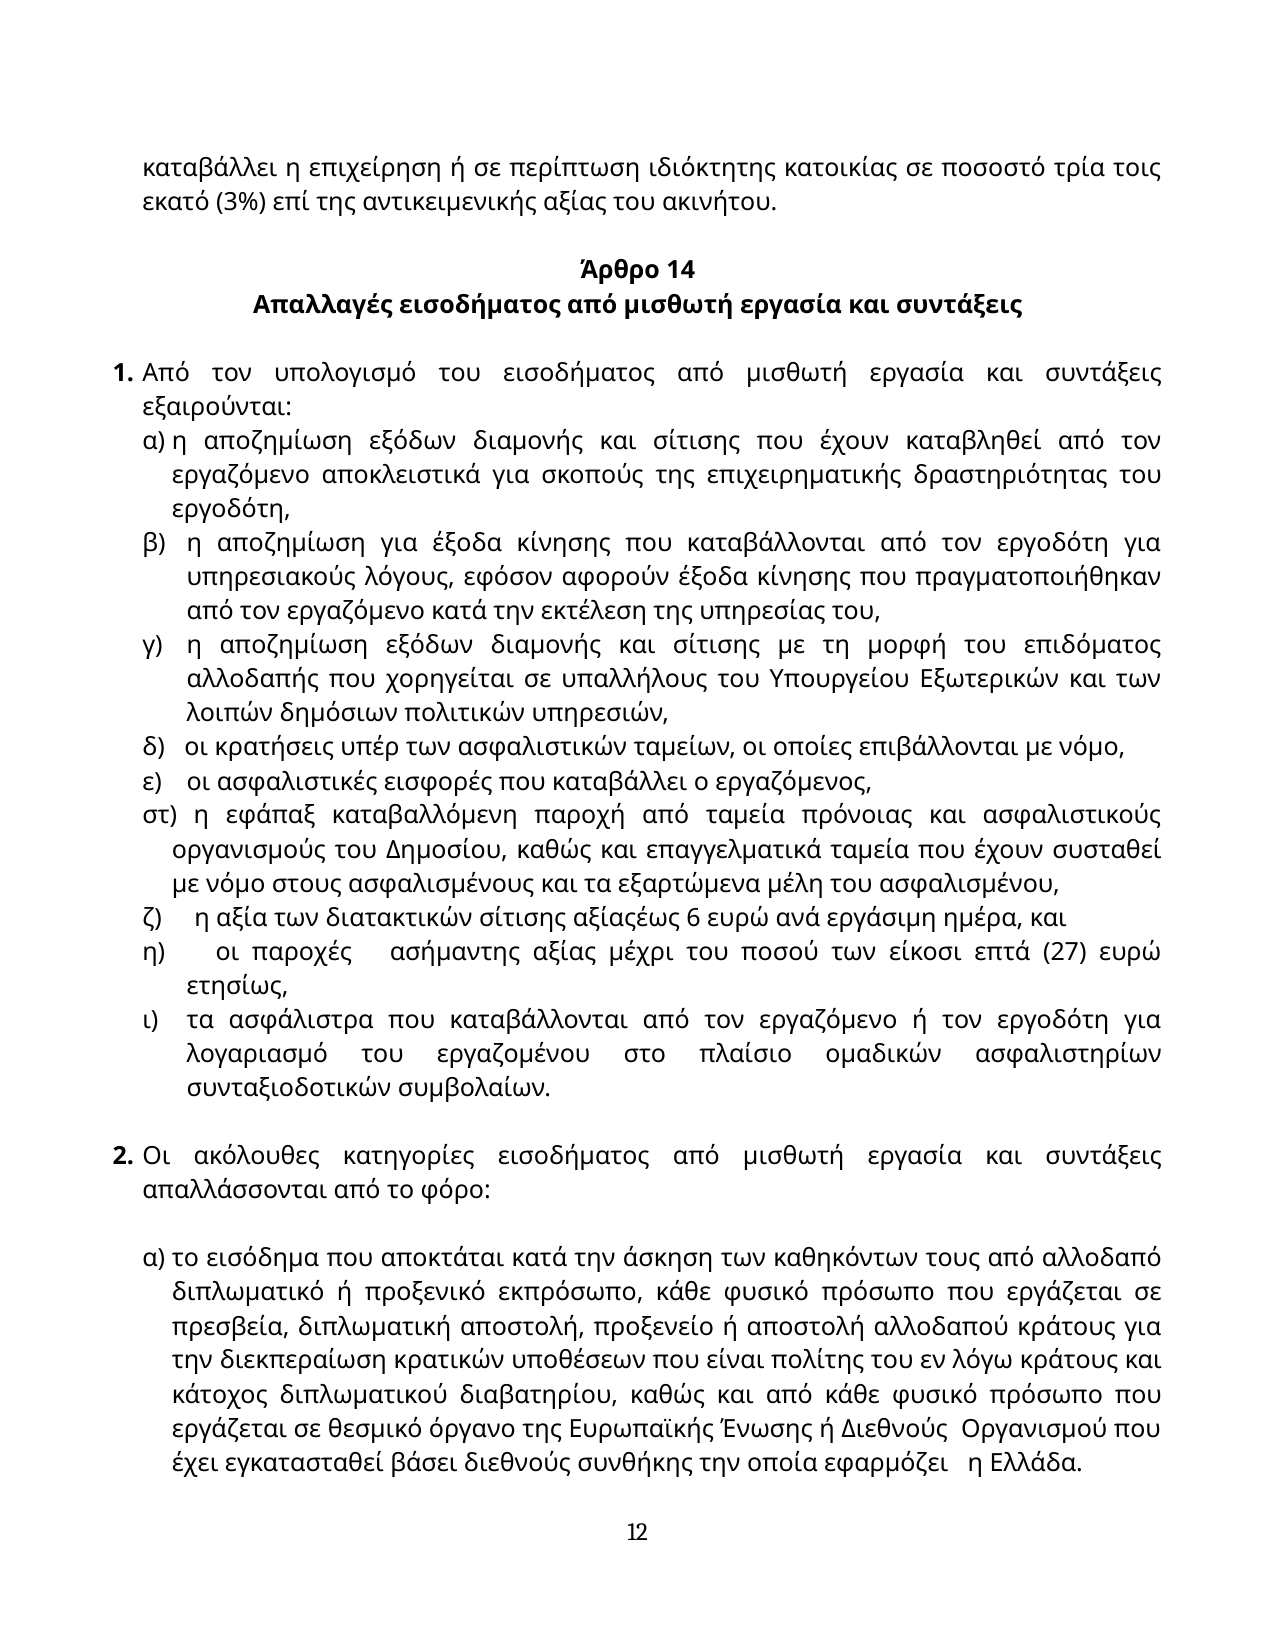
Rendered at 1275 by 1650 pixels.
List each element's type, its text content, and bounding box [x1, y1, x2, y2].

text Άρθρο 14 [112, 252, 1162, 286]
text γ) η αποζημίωση εξόδων διαμονής και σίτισης με τη μορφή του επιδόματος αλλοδαπής που χορηγείται σε υπαλλήλους του Υπουργείου Εξωτερικών και των λοιπών δημόσιων πολιτικών υπηρεσιών, [142, 627, 1162, 729]
list Οι ακόλουθες κατηγορίες εισοδήματος από μισθωτή εργασία και συντάξεις απαλλάσσονται από το φόρο: [112, 1138, 1162, 1206]
text η) οι παροχές ασήμαντης αξίας μέχρι του ποσού των είκοσι επτά (27) ευρώ ετησίως, [142, 933, 1162, 1002]
text α) το εισόδημα που αποκτάται κατά την άσκηση των καθηκόντων τους από αλλοδαπό διπλωματικό ή προξενικό εκπρόσωπο, κάθε φυσικό πρόσωπο που εργάζεται σε πρεσβεία, διπλωματική αποστολή, προξενείο ή αποστολή αλλοδαπού κράτους για την διεκπεραίωση κρατικών υποθέσεων που είναι πολίτης του εν λόγω κράτους και κάτοχος διπλωματικού διαβατηρίου, καθώς και από κάθε φυσικό πρόσωπο που εργάζεται σε θεσμικό όργανο της Ευρωπαϊκής Ένωσης ή Διεθνούς Οργανισμού που έχει εγκατασταθεί βάσει διεθνούς συνθήκης την οποία εφαρμόζει η Ελλάδα. [142, 1240, 1162, 1478]
text β) η αποζημίωση για έξοδα κίνησης που καταβάλλονται από τον εργοδότη για υπηρεσιακούς λόγους, εφόσον αφορούν έξοδα κίνησης που πραγματοποιήθηκαν από τον εργαζόμενο κατά την εκτέλεση της υπηρεσίας του, [142, 525, 1162, 627]
text στ) η εφάπαξ καταβαλλόμενη παροχή από ταμεία πρόνοιας και ασφαλιστικούς οργανισμούς του Δημοσίου, καθώς και επαγγελματικά ταμεία που έχουν συσταθεί με νόμο στους ασφαλισμένους και τα εξαρτώμενα μέλη του ασφαλισμένου, [142, 797, 1162, 899]
text α) η αποζημίωση εξόδων διαμονής και σίτισης που έχουν καταβληθεί από τον εργαζόμενο αποκλειστικά για σκοπούς της επιχειρηματικής δραστηριότητας του εργοδότη, [142, 422, 1162, 525]
text ζ) η αξία των διατακτικών σίτισης αξίαςέως 6 ευρώ ανά εργάσιμη ημέρα, και [142, 899, 1162, 933]
text ε) οι ασφαλιστικές εισφορές που καταβάλλει ο εργαζόμενος, [142, 763, 1162, 797]
text δ) οι κρατήσεις υπέρ των ασφαλιστικών ταμείων, οι οποίες επιβάλλονται με νόμο, [142, 729, 1162, 763]
text Απαλλαγές εισοδήματος από μισθωτή εργασία και συντάξεις [112, 286, 1162, 320]
list καταβάλλει η επιχείρηση ή σε περίπτωση ιδιόκτητης κατοικίας σε ποσοστό τρία τοις εκατό (3%) επί της αντικειμενικής αξίας του ακινήτου. [112, 150, 1162, 218]
text ι) τα ασφάλιστρα που καταβάλλονται από τον εργαζόμενο ή τον εργοδότη για λογαριασμό του εργαζομένου στο πλαίσιο ομαδικών ασφαλιστηρίων συνταξιοδοτικών συμβολαίων. [142, 1002, 1162, 1104]
list Από τον υπολογισμό του εισοδήματος από μισθωτή εργασία και συντάξεις εξαιρούνται: [112, 354, 1162, 422]
